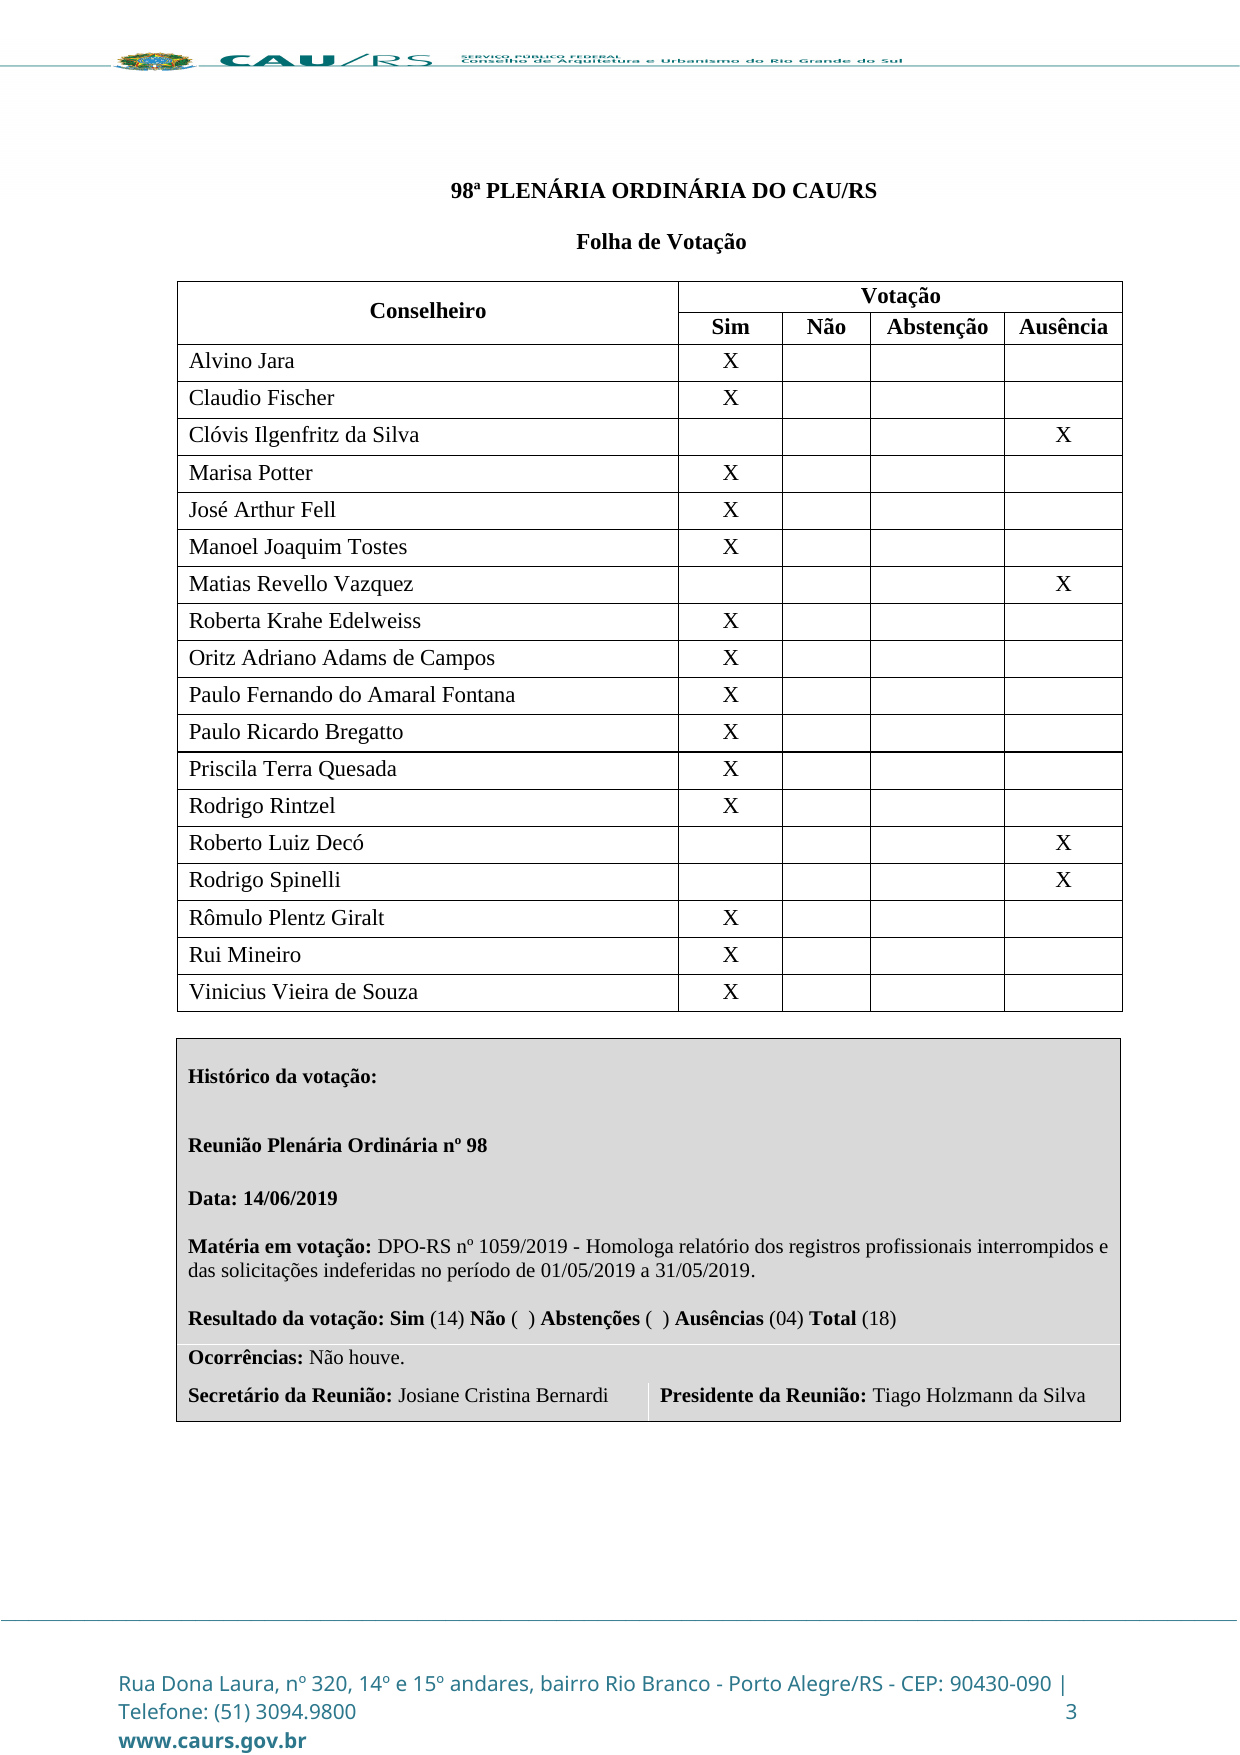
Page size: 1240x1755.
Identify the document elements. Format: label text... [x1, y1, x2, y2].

table_cell Reunião Plenária Ordinária nº 98 [177, 1133, 1120, 1186]
table_cell Claudio Fischer [178, 382, 678, 418]
table_cell [1005, 715, 1122, 751]
table_cell [1005, 678, 1122, 714]
table_cell X [1005, 827, 1122, 863]
table_cell [871, 641, 1004, 677]
table_cell [1005, 790, 1122, 826]
table_cell [783, 345, 870, 381]
table_cell [1005, 456, 1122, 492]
table_cell X [1005, 567, 1122, 603]
table_cell Secretário da Reunião: Josiane Cristina Bernardi [177, 1383, 648, 1421]
table_cell X [679, 641, 782, 677]
table_cell Paulo Fernando do Amaral Fontana [178, 678, 678, 714]
table_cell [783, 382, 870, 418]
table_cell [871, 530, 1004, 566]
table_cell Vinicius Vieira de Souza [178, 975, 678, 1011]
table_cell [679, 864, 782, 900]
table_cell [1005, 938, 1122, 974]
table_cell [783, 641, 870, 677]
table_cell X [679, 493, 782, 529]
table_cell X [679, 938, 782, 974]
table_cell Roberto Luiz Decó [178, 827, 678, 863]
table_cell Rui Mineiro [178, 938, 678, 974]
table_cell [871, 419, 1004, 455]
table_header Histórico da votação: [177, 1039, 1120, 1133]
table_cell Abstenção [871, 313, 1004, 343]
table_cell [871, 345, 1004, 381]
table_cell X [679, 715, 782, 751]
table_cell Rodrigo Rintzel [178, 790, 678, 826]
table_cell [679, 419, 782, 455]
table_cell Priscila Terra Quesada [178, 753, 678, 788]
table_cell X [679, 456, 782, 492]
table_cell [871, 827, 1004, 863]
text Folha de Votação [177, 228, 1151, 254]
table_cell Paulo Ricardo Bregatto [178, 715, 678, 751]
table_cell [783, 715, 870, 751]
table_cell [871, 567, 1004, 603]
table_cell Rodrigo Spinelli [178, 864, 678, 900]
table_cell Rômulo Plentz Giralt [178, 901, 678, 937]
table_cell [783, 530, 870, 566]
table_cell Não [783, 313, 870, 343]
table_cell Presidente da Reunião: Tiago Holzmann da Silva [649, 1383, 1120, 1421]
table_cell [871, 456, 1004, 492]
table_cell X [679, 753, 782, 788]
table_cell Alvino Jara [178, 345, 678, 381]
table_cell X [679, 382, 782, 418]
table_cell [871, 975, 1004, 1011]
text 98ª PLENÁRIA ORDINÁRIA DO CAU/RS [177, 199, 1151, 203]
table_cell X [679, 975, 782, 1011]
table_cell X [679, 604, 782, 640]
table_header Votação [679, 282, 1122, 312]
table_cell Roberta Krahe Edelweiss [178, 604, 678, 640]
table_cell José Arthur Fell [178, 493, 678, 529]
table_cell [783, 419, 870, 455]
table_cell [871, 864, 1004, 900]
table_cell [1005, 382, 1122, 418]
table_cell [871, 493, 1004, 529]
table_cell [783, 678, 870, 714]
table_cell Data: 14/06/2019 Matéria em votação: DPO-RS nº 1059/2019 - Homologa relatório dos registros profissionais interrompidos e das solicitações indeferidas no período de 01/05/2019 a 31/05/2019. [177, 1186, 1120, 1306]
table_cell Ocorrências: Não houve. [177, 1345, 1120, 1383]
table_cell [1005, 530, 1122, 566]
table_cell [871, 382, 1004, 418]
table_cell [679, 827, 782, 863]
table_cell X [679, 530, 782, 566]
table_cell [783, 827, 870, 863]
table_cell Marisa Potter [178, 456, 678, 492]
table_cell [783, 493, 870, 529]
table_cell [871, 901, 1004, 937]
table_cell X [679, 345, 782, 381]
table_cell [783, 864, 870, 900]
table_cell [679, 567, 782, 603]
table_cell [783, 975, 870, 1011]
table_cell [1005, 604, 1122, 640]
table_cell Clóvis Ilgenfritz da Silva [178, 419, 678, 455]
table_cell [783, 753, 870, 788]
table_cell [871, 790, 1004, 826]
table_cell [1005, 975, 1122, 1011]
table_cell X [679, 790, 782, 826]
table_cell [783, 604, 870, 640]
table_cell Matias Revello Vazquez [178, 567, 678, 603]
table_cell Sim [679, 313, 782, 343]
table_cell [783, 456, 870, 492]
table_cell [1005, 345, 1122, 381]
table_cell [871, 938, 1004, 974]
table_cell [783, 567, 870, 603]
table_cell [871, 604, 1004, 640]
table_cell [783, 790, 870, 826]
table_cell [871, 678, 1004, 714]
table_cell X [1005, 419, 1122, 455]
table_cell X [1005, 864, 1122, 900]
table_cell [1005, 901, 1122, 937]
table_cell [783, 938, 870, 974]
table_cell Manoel Joaquim Tostes [178, 530, 678, 566]
table_cell [1005, 641, 1122, 677]
table_cell [1005, 493, 1122, 529]
table_cell Ausência [1005, 313, 1122, 343]
table_header Conselheiro [178, 282, 678, 343]
table_cell X [679, 678, 782, 714]
table_cell [871, 753, 1004, 788]
table_cell Oritz Adriano Adams de Campos [178, 641, 678, 677]
table_cell [783, 901, 870, 937]
table_cell X [679, 901, 782, 937]
table_cell [1005, 753, 1122, 788]
table_cell [871, 715, 1004, 751]
table_cell Resultado da votação: Sim (14) Não ( ) Abstenções ( ) Ausências (04) Total (18) [177, 1306, 1120, 1344]
